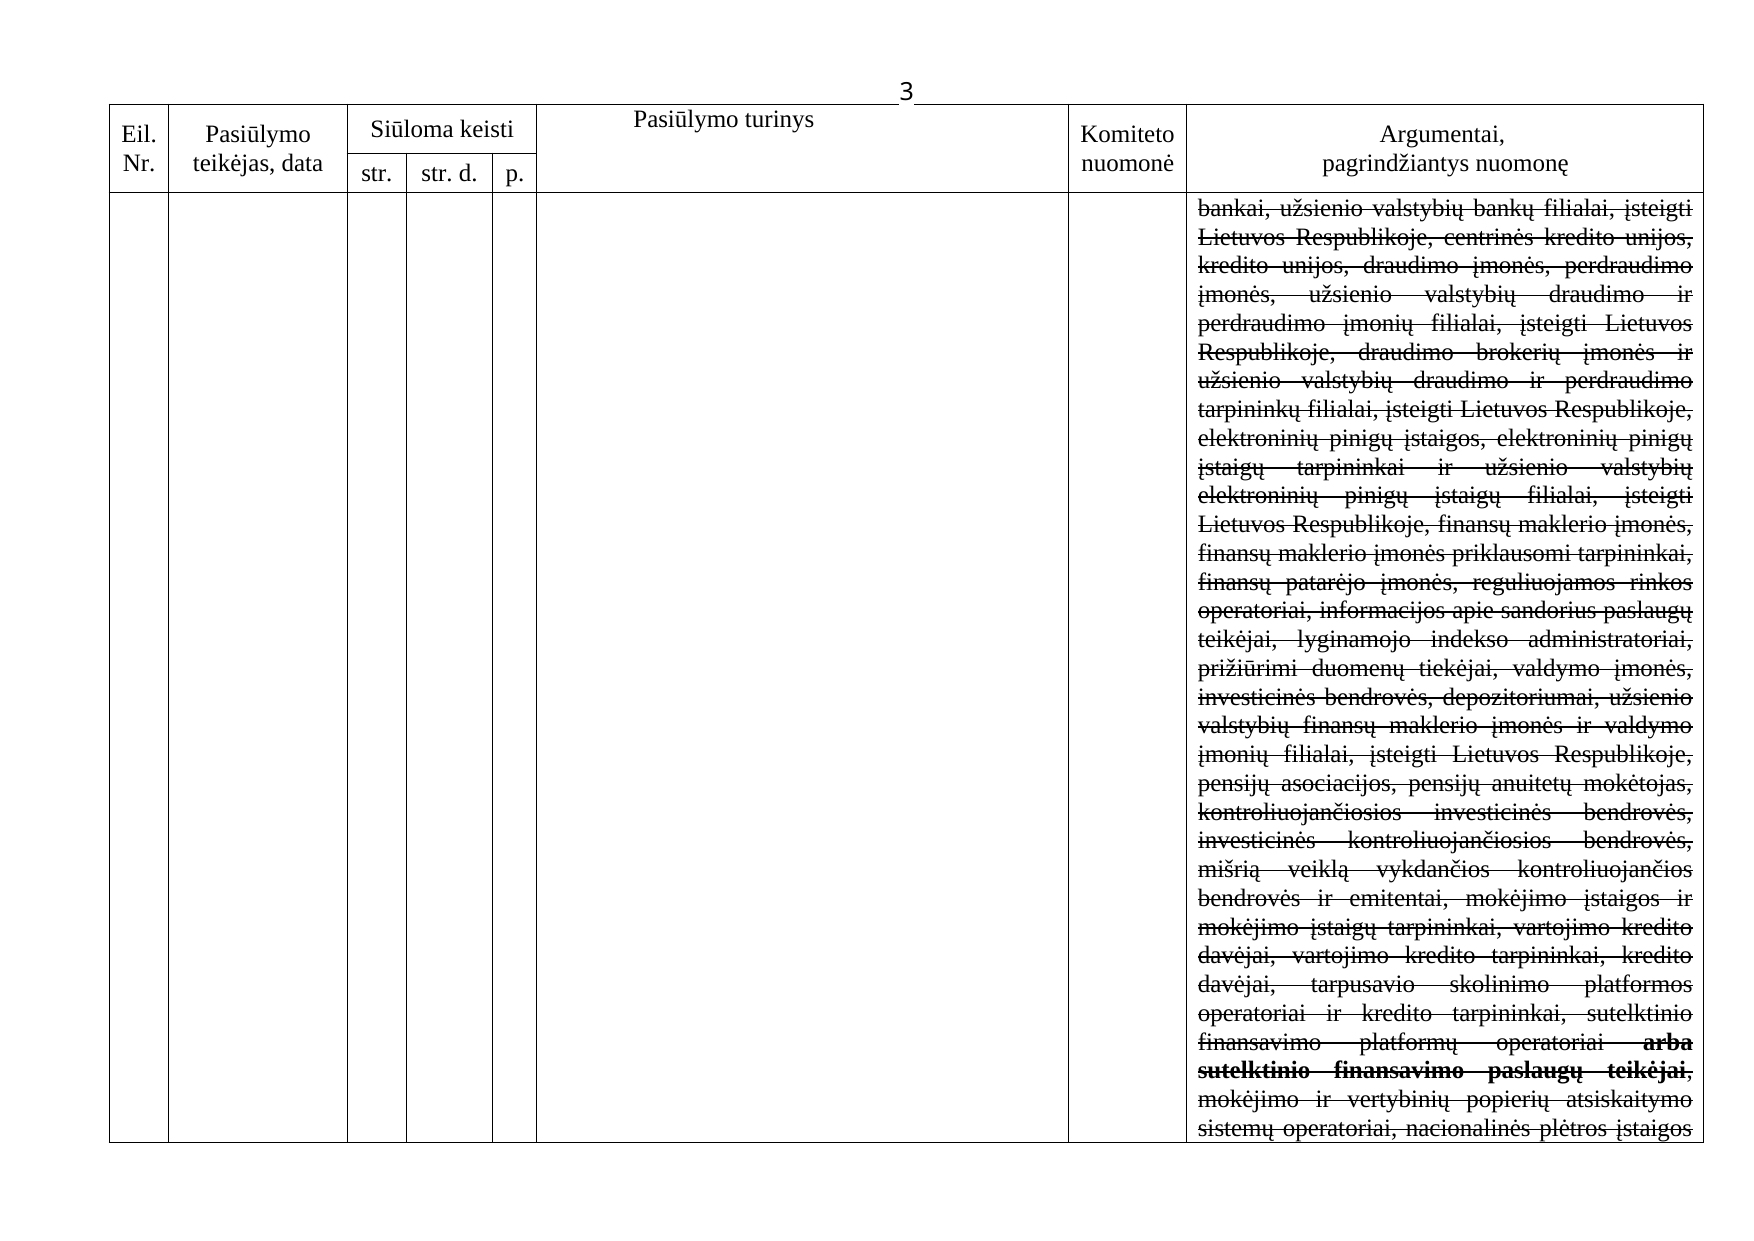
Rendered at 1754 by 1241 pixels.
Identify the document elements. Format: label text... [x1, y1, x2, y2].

table_header Pasiūlymo teikėjas, data [169, 105, 347, 192]
table_cell p. [493, 154, 536, 192]
table_header Komiteto nuomonė [1069, 105, 1186, 192]
table_cell bankai, užsienio valstybių bankų filialai, įsteigti Lietuvos Respublikoje, centrinės kredito unijos, kredito unijos, draudimo įmonės, perdraudimo įmonės, užsienio valstybių draudimo ir perdraudimo įmonių filialai, įsteigti Lietuvos Respublikoje, draudimo brokerių įmonės ir užsienio valstybių draudimo ir perdraudimo tarpininkų filialai, įsteigti Lietuvos Respublikoje, elektroninių pinigų įstaigos, elektroninių pinigų įstaigų tarpininkai ir užsienio valstybių elektroninių pinigų įstaigų filialai, įsteigti Lietuvos Respublikoje, finansų maklerio įmonės, finansų maklerio įmonės priklausomi tarpininkai, finansų patarėjo įmonės, reguliuojamos rinkos operatoriai, informacijos apie sandorius paslaugų teikėjai, lyginamojo indekso administratoriai, prižiūrimi duomenų tiekėjai, valdymo įmonės, investicinės bendrovės, depozitoriumai, užsienio valstybių finansų maklerio įmonės ir valdymo įmonių filialai, įsteigti Lietuvos Respublikoje, pensijų asociacijos, pensijų anuitetų mokėtojas, kontroliuojančiosios investicinės bendrovės, investicinės kontroliuojančiosios bendrovės, mišrią veiklą vykdančios kontroliuojančios bendrovės ir emitentai, mokėjimo įstaigos ir mokėjimo įstaigų tarpininkai, vartojimo kredito davėjai, vartojimo kredito tarpininkai, kredito davėjai, tarpusavio skolinimo platformos operatoriai ir kredito tarpininkai, sutelktinio finansavimo platformų operatoriai arba sutelktinio finansavimo paslaugų teikėjai, mokėjimo ir vertybinių popierių atsiskaitymo sistemų operatoriai, nacionalinės plėtros įstaigos [1187, 193, 1703, 1142]
table_header Argumentai, pagrindžiantys nuomonę [1187, 105, 1703, 192]
table_header Eil. Nr. [110, 105, 168, 192]
table_cell [1069, 193, 1186, 1142]
table_cell [169, 193, 347, 1142]
table_cell [493, 193, 536, 1142]
table_cell [537, 193, 1068, 1142]
table_cell [407, 193, 492, 1142]
table_cell [110, 193, 168, 1142]
table_header Pasiūlymo turinys [537, 105, 1068, 192]
table_cell [348, 193, 406, 1142]
table_header Siūloma keisti [348, 105, 536, 153]
table_cell str. [348, 154, 406, 192]
table_cell str. d. [407, 154, 492, 192]
